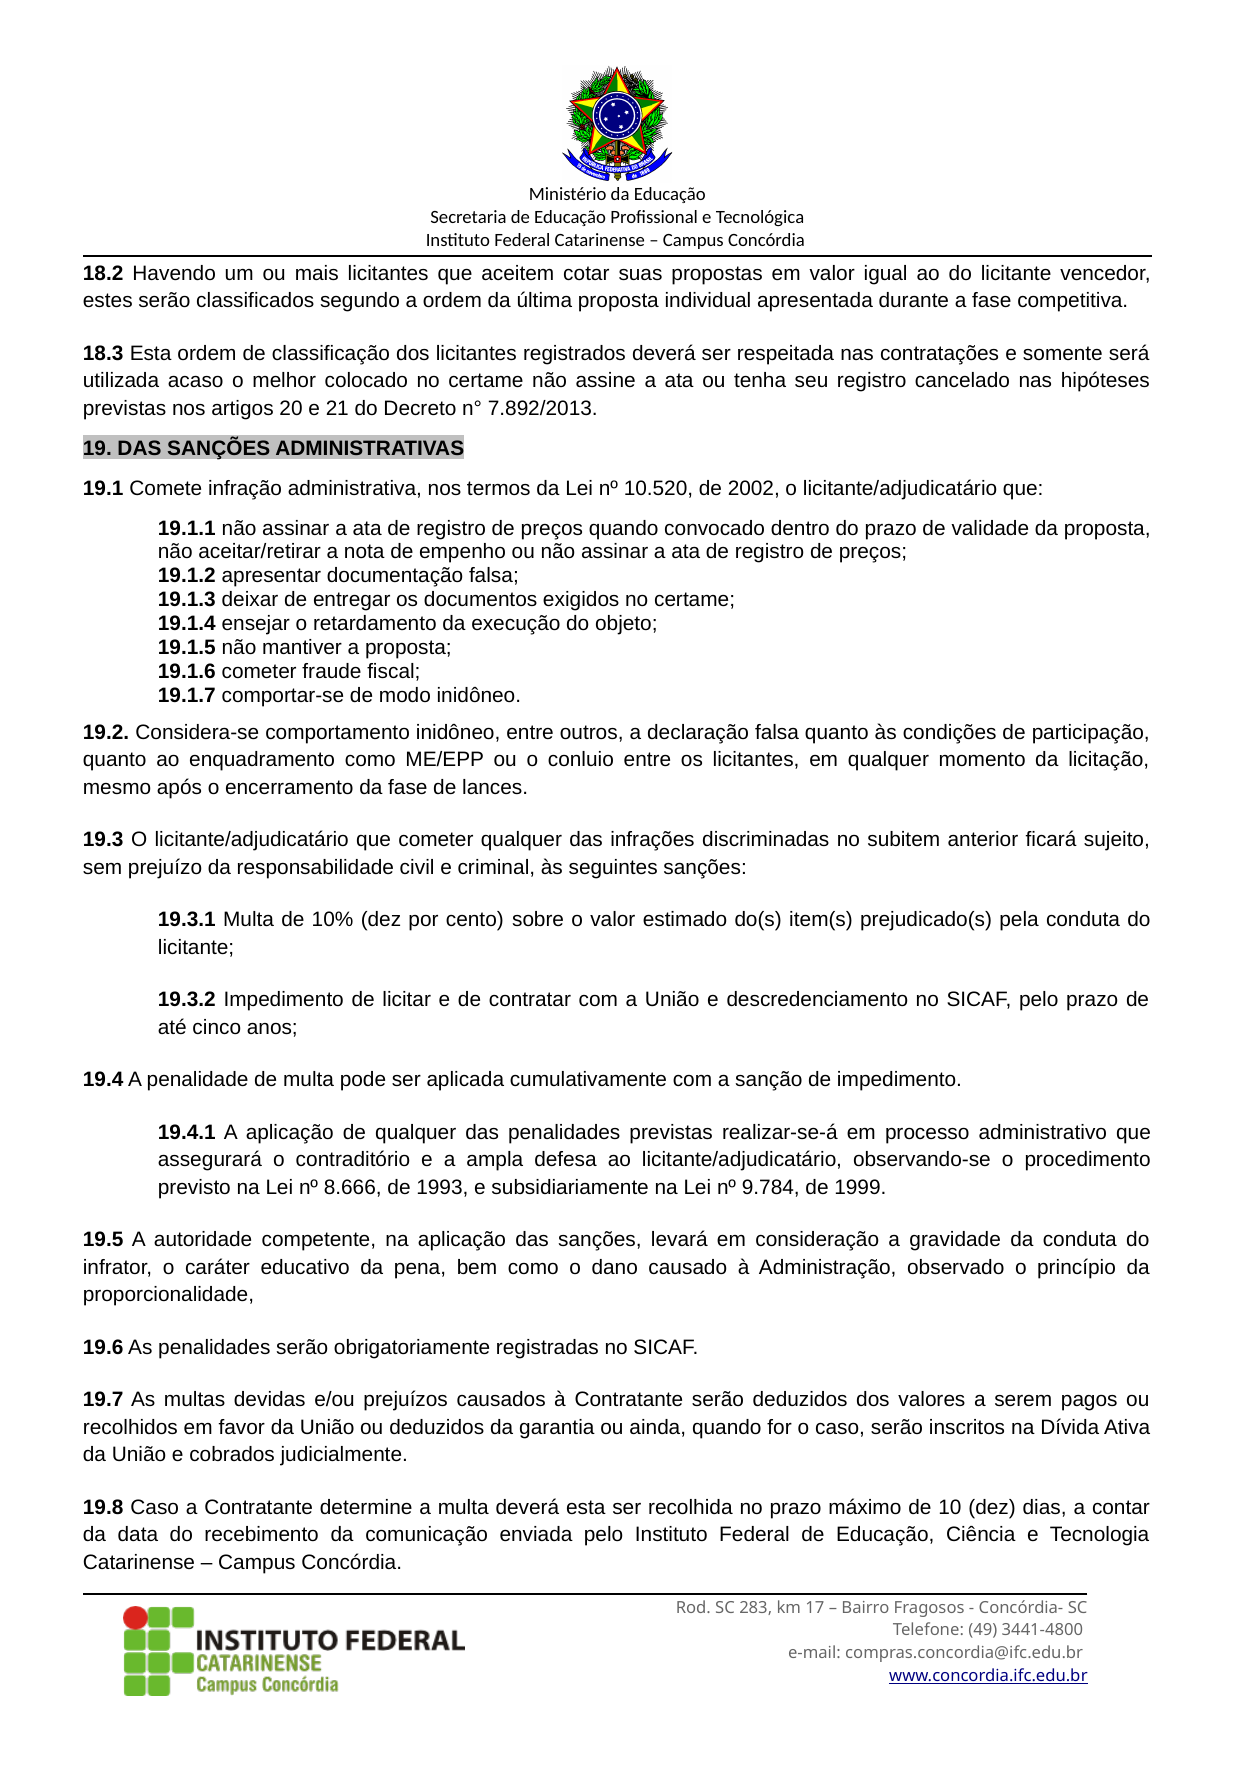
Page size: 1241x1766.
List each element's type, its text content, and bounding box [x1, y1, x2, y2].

text 19.1.3 deixar de entregar os documentos exigidos no certame; [158, 587, 1152, 611]
text 19.7 As multas devidas e/ou prejuízos causados à Contratante serão deduzidos dos valores a serem pagos ou recolhidos em favor da União ou deduzidos da garantia ou ainda, quando for o caso, serão inscritos na Dívida Ativa da União e cobrados judicialmente. [83, 1387, 1152, 1466]
text 19.2. Considera-se comportamento inidôneo, entre outros, a declaração falsa quanto às condições de participação, quanto ao enquadramento como ME/EPP ou o conluio entre os licitantes, em qualquer momento da licitação, mesmo após o encerramento da fase de lances. [83, 719, 1152, 798]
text 19.4 A penalidade de multa pode ser aplicada cumulativamente com a sanção de impedimento. [83, 1067, 1152, 1091]
text 19.1.2 apresentar documentação falsa; [158, 563, 1152, 587]
text 19.1.1 não assinar a ata de registro de preços quando convocado dentro do prazo de validade da proposta, não aceitar/retirar a nota de empenho ou não assinar a ata de registro de preços; [158, 515, 1152, 563]
picture [123, 1606, 465, 1696]
text 19.4.1 A aplicação de qualquer das penalidades previstas realizar-se-á em processo administrativo que assegurará o contraditório e a ampla defesa ao licitante/adjudicatário, observando-se o procedimento previsto na Lei nº 8.666, de 1993, e subsidiariamente na Lei nº 9.784, de 1999. [158, 1119, 1152, 1198]
text 19.5 A autoridade competente, na aplicação das sanções, levará em consideração a gravidade da conduta do infrator, o caráter educativo da pena, bem como o dano causado à Administração, observado o princípio da proporcionalidade, [83, 1227, 1152, 1306]
text 19.3.1 Multa de 10% (dez por cento) sobre o valor estimado do(s) item(s) prejudicado(s) pela conduta do licitante; [158, 907, 1152, 958]
text 19.1 Comete infração administrativa, nos termos da Lei nº 10.520, de 2002, o licitante/adjudicatário que: [83, 475, 1152, 499]
text 18.3 Esta ordem de classificação dos licitantes registrados deverá ser respeitada nas contratações e somente será utilizada acaso o melhor colocado no certame não assine a ata ou tenha seu registro cancelado nas hipóteses previstas nos artigos 20 e 21 do Decreto n° 7.892/2013. [83, 340, 1152, 419]
text 19.3 O licitante/adjudicatário que cometer qualquer das infrações discriminadas no subitem anterior ficará sujeito, sem prejuízo da responsabilidade civil e criminal, às seguintes sanções: [83, 827, 1152, 878]
text 19.1.6 cometer fraude fiscal; [158, 659, 1152, 683]
text 19.6 As penalidades serão obrigatoriamente registradas no SICAF. [83, 1334, 1152, 1358]
text 19.1.4 ensejar o retardamento da execução do objeto; [158, 611, 1152, 635]
text 19.1.5 não mantiver a proposta; [158, 635, 1152, 659]
text 19.1.7 comportar-se de modo inidôneo. [158, 683, 1152, 707]
text 19.3.2 Impedimento de licitar e de contratar com a União e descredenciamento no SICAF, pelo prazo de até cinco anos; [158, 987, 1152, 1038]
text 18.2 Havendo um ou mais licitantes que aceitem cotar suas propostas em valor igual ao do licitante vencedor, estes serão classificados segundo a ordem da última proposta individual apresentada durante a fase competitiva. [83, 260, 1152, 312]
text 19. DAS SANÇÕES ADMINISTRATIVAS [83, 435, 1160, 459]
text 19.8 Caso a Contratante determine a multa deverá esta ser recolhida no prazo máximo de 10 (dez) dias, a contar da data do recebimento da comunicação enviada pelo Instituto Federal de Educação, Ciência e Tecnologia Catarinense – Campus Concórdia. [83, 1494, 1152, 1573]
